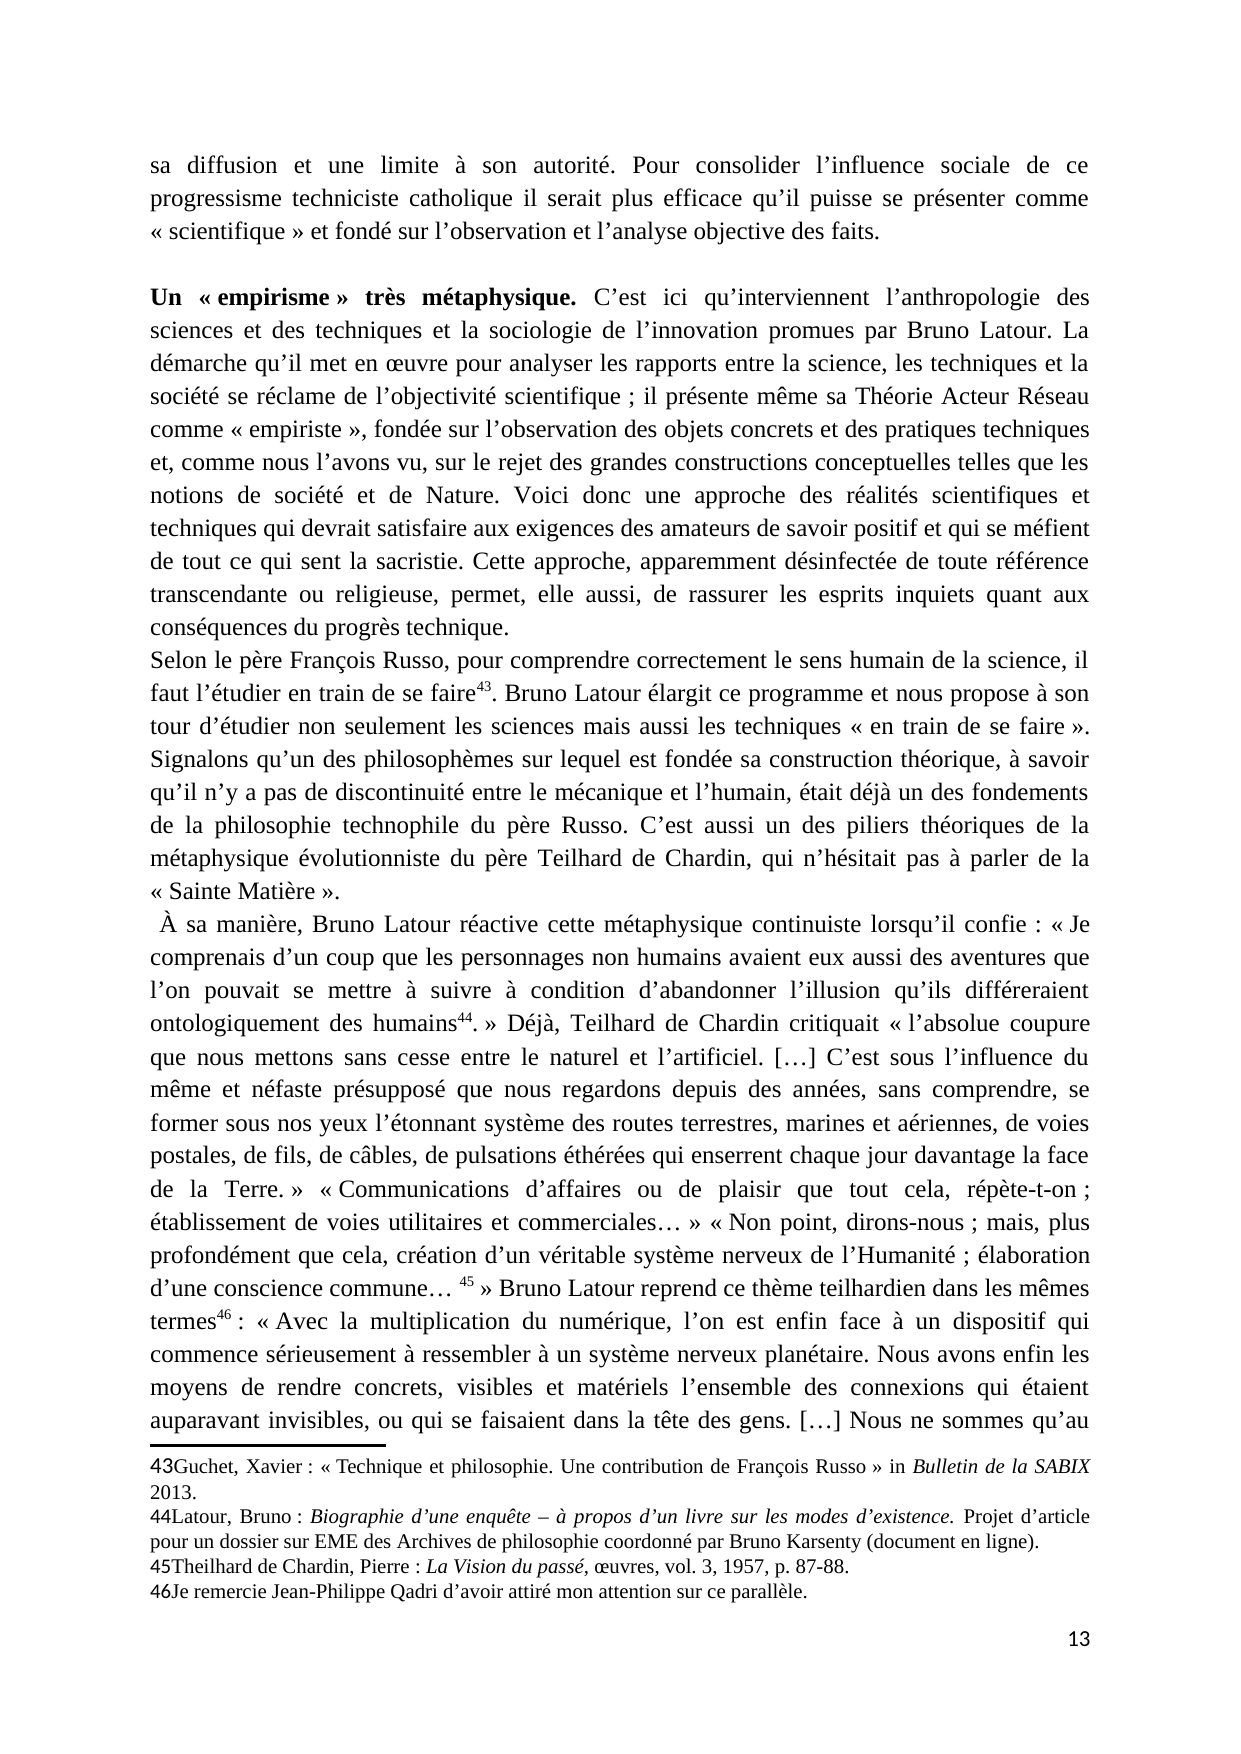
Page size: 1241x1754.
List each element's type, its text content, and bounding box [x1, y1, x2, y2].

text sa diffusion et une limite à son autorité. Pour consolider l’influence sociale de ce progressisme techniciste catholique il serait plus efficace qu’il puisse se présenter comme « scientifique » et fondé sur l’observation et l’analyse objective des faits. [150, 150, 1090, 245]
text Un « empirisme » très métaphysique. C’est ici qu’interviennent l’anthropologie des sciences et des techniques et la sociologie de l’innovation promues par Bruno Latour. La démarche qu’il met en œuvre pour analyser les rapports entre la science, les techniques et la société se réclame de l’objectivité scientifique ; il présente même sa Théorie Acteur Réseau comme « empiriste », fondée sur l’observation des objets concrets et des pratiques techniques et, comme nous l’avons vu, sur le rejet des grandes constructions conceptuelles telles que les notions de société et de Nature. Voici donc une approche des réalités scientifiques et techniques qui devrait satisfaire aux exigences des amateurs de savoir positif et qui se méfient de tout ce qui sent la sacristie. Cette approche, apparemment désinfectée de toute référence transcendante ou religieuse, permet, elle aussi, de rassurer les esprits inquiets quant aux conséquences du progrès technique. [150, 282, 1090, 641]
text Latour, Bruno : Biographie d’une enquête – à propos d’un livre sur les modes d’existence. Projet d’article pour un dossier sur EME des Archives de philosophie coordonné par Bruno Karsenty (document en ligne). [150, 1504, 1090, 1553]
text Selon le père François Russo, pour comprendre correctement le sens humain de la science, il faut l’étudier en train de se faire. Bruno Latour élargit ce programme et nous propose à son tour d’étudier non seulement les sciences mais aussi les techniques « en train de se faire ». Signalons qu’un des philosophèmes sur lequel est fondée sa construction théorique, à savoir qu’il n’y a pas de discontinuité entre le mécanique et l’humain, était déjà un des fondements de la philosophie technophile du père Russo. C’est aussi un des piliers théoriques de la métaphysique évolutionniste du père Teilhard de Chardin, qui n’hésitait pas à parler de la « Sainte Matière ». [150, 645, 1090, 905]
text À sa manière, Bruno Latour réactive cette métaphysique continuiste lorsqu’il confie : « Je comprenais d’un coup que les personnages non humains avaient eux aussi des aventures que l’on pouvait se mettre à suivre à condition d’abandonner l’illusion qu’ils différeraient ontologiquement des humains. » Déjà, Teilhard de Chardin critiquait « l’absolue coupure que nous mettons sans cesse entre le naturel et l’artificiel. […] C’est sous l’influence du même et néfaste présupposé que nous regardons depuis des années, sans comprendre, se former sous nos yeux l’étonnant système des routes terrestres, marines et aériennes, de voies postales, de fils, de câbles, de pulsations éthérées qui enserrent chaque jour davantage la face de la Terre. » « Communications d’affaires ou de plaisir que tout cela, répète-t-on ; établissement de voies utilitaires et commerciales… » « Non point, dirons-nous ; mais, plus profondément que cela, création d’un véritable système nerveux de l’Humanité ; élaboration d’une conscience commune… » Bruno Latour reprend ce thème teilhardien dans les mêmes termes : « Avec la multiplication du numérique, l’on est enfin face à un dispositif qui commence sérieusement à ressembler à un système nerveux planétaire. Nous avons enfin les moyens de rendre concrets, visibles et matériels l’ensemble des connexions qui étaient auparavant invisibles, ou qui se faisaient dans la tête des gens. […] Nous ne sommes qu’au [150, 909, 1090, 1433]
text Je remercie Jean-Philippe Qadri d’avoir attiré mon attention sur ce parallèle. [150, 1578, 1090, 1604]
text Guchet, Xavier : « Technique et philosophie. Une contribution de François Russo » in Bulletin de la SABIX 2013. [150, 1452, 1090, 1504]
text Theilhard de Chardin, Pierre : La Vision du passé, œuvres, vol. 3, 1957, p. 87-88. [150, 1553, 1090, 1578]
